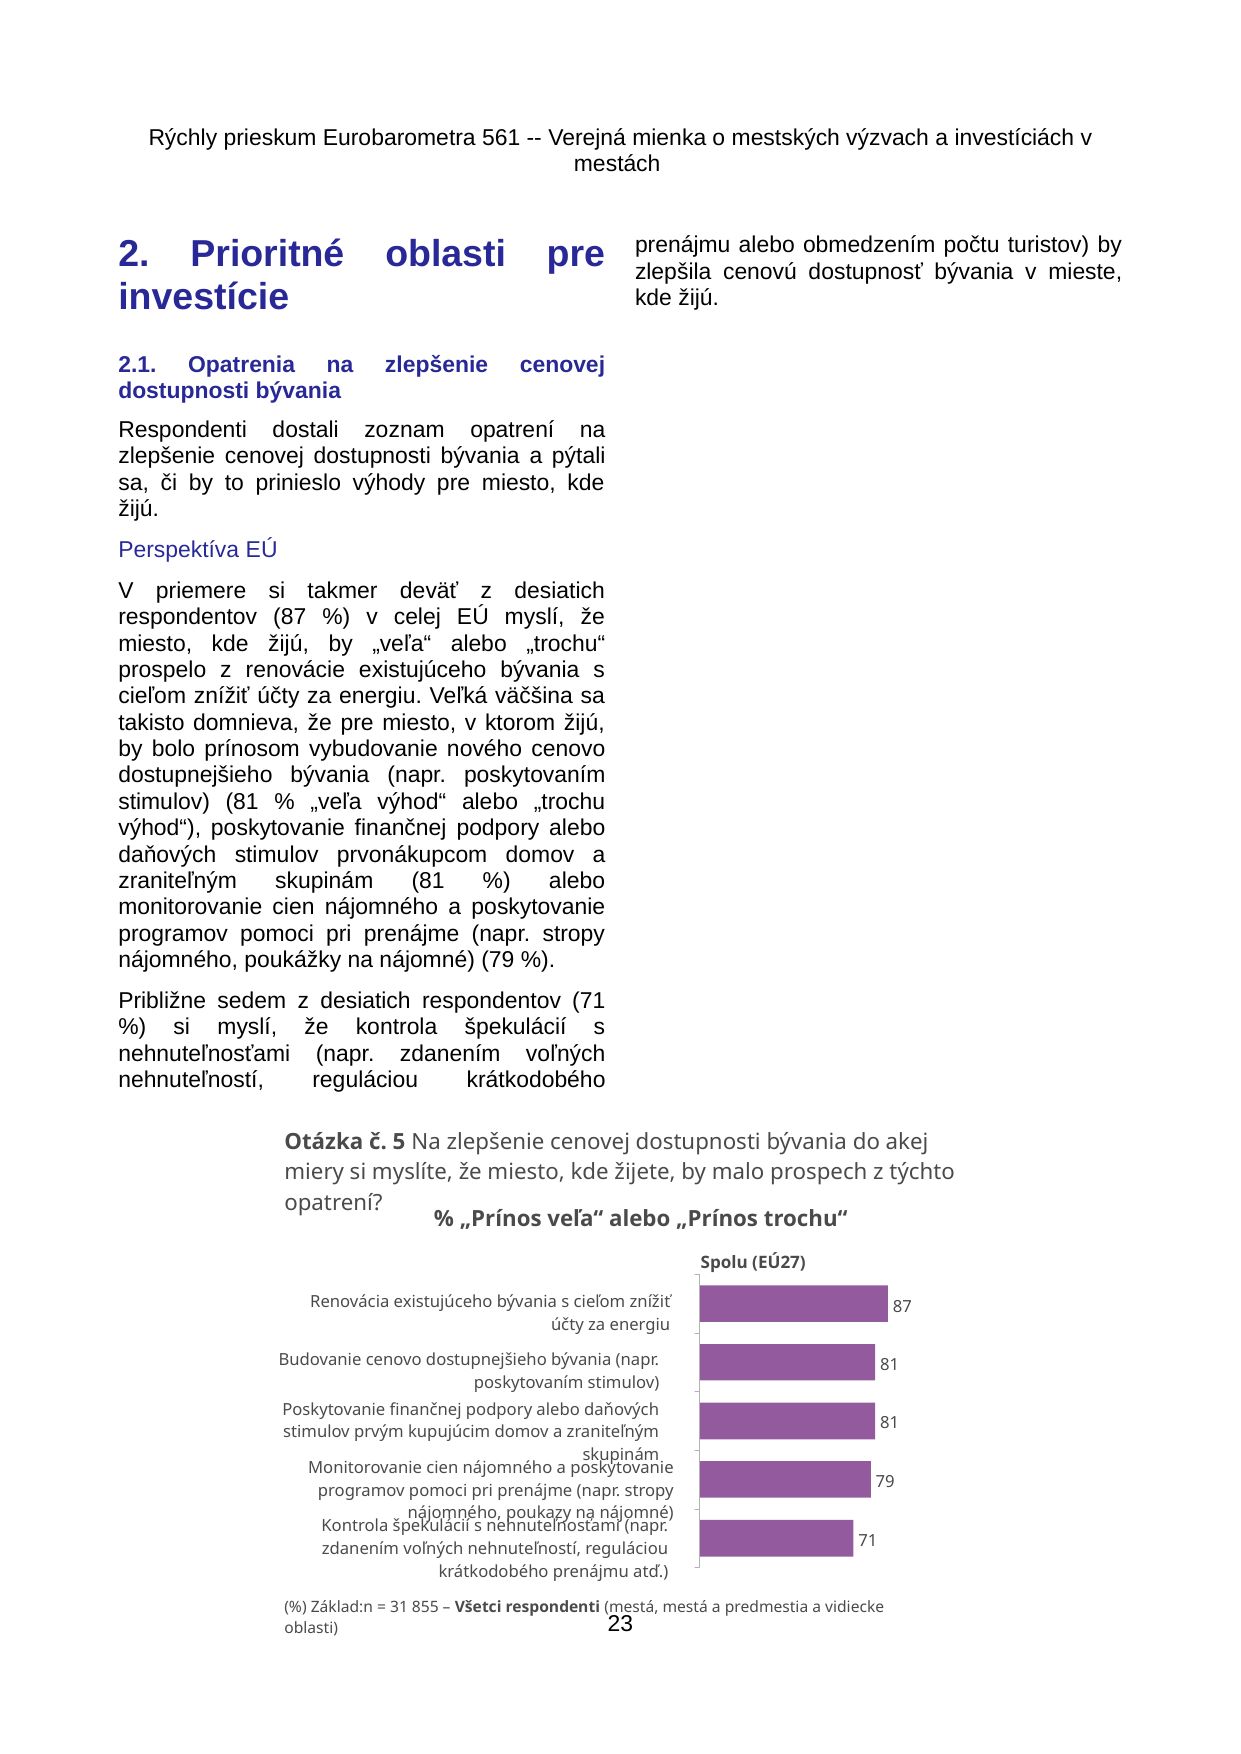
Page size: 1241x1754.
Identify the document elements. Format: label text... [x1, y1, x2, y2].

text V priemere si takmer deväť z desiatich respondentov (87 %) v celej EÚ myslí, že miesto, kde žijú, by „veľa“ alebo „trochu“ prospelo z renovácie existujúceho bývania s cieľom znížiť účty za energiu. Veľká väčšina sa takisto domnieva, že pre miesto, v ktorom žijú, by bolo prínosom vybudovanie nového cenovo dostupnejšieho bývania (napr. poskytovaním stimulov) (81 % „veľa výhod“ alebo „trochu výhod“), poskytovanie finančnej podpory alebo daňových stimulov prvonákupcom domov a zraniteľným skupinám (81 %) alebo monitorovanie cien nájomného a poskytovanie programov pomoci pri prenájme (napr. stropy nájomného, poukážky na nájomné) (79 %). [118, 577, 605, 972]
text Respondenti dostali zoznam opatrení na zlepšenie cenovej dostupnosti bývania a pýtali sa, či by to prinieslo výhody pre miesto, kde žijú. [118, 416, 605, 521]
text Perspektíva EÚ [118, 536, 605, 562]
subtitle 2.1. Opatrenia na zlepšenie cenovej dostupnosti bývania [118, 351, 605, 403]
subtitle 2. Prioritné oblasti pre investície [118, 231, 605, 317]
text prenájmu alebo obmedzením počtu turistov) by zlepšila cenovú dostupnosť bývania v mieste, kde žijú. [635, 231, 1122, 310]
text Približne sedem z desiatich respondentov (71 %) si myslí, že kontrola špekulácií s nehnuteľnosťami (napr. zdanením voľných nehnuteľností, reguláciou krátkodobého [118, 987, 605, 1092]
